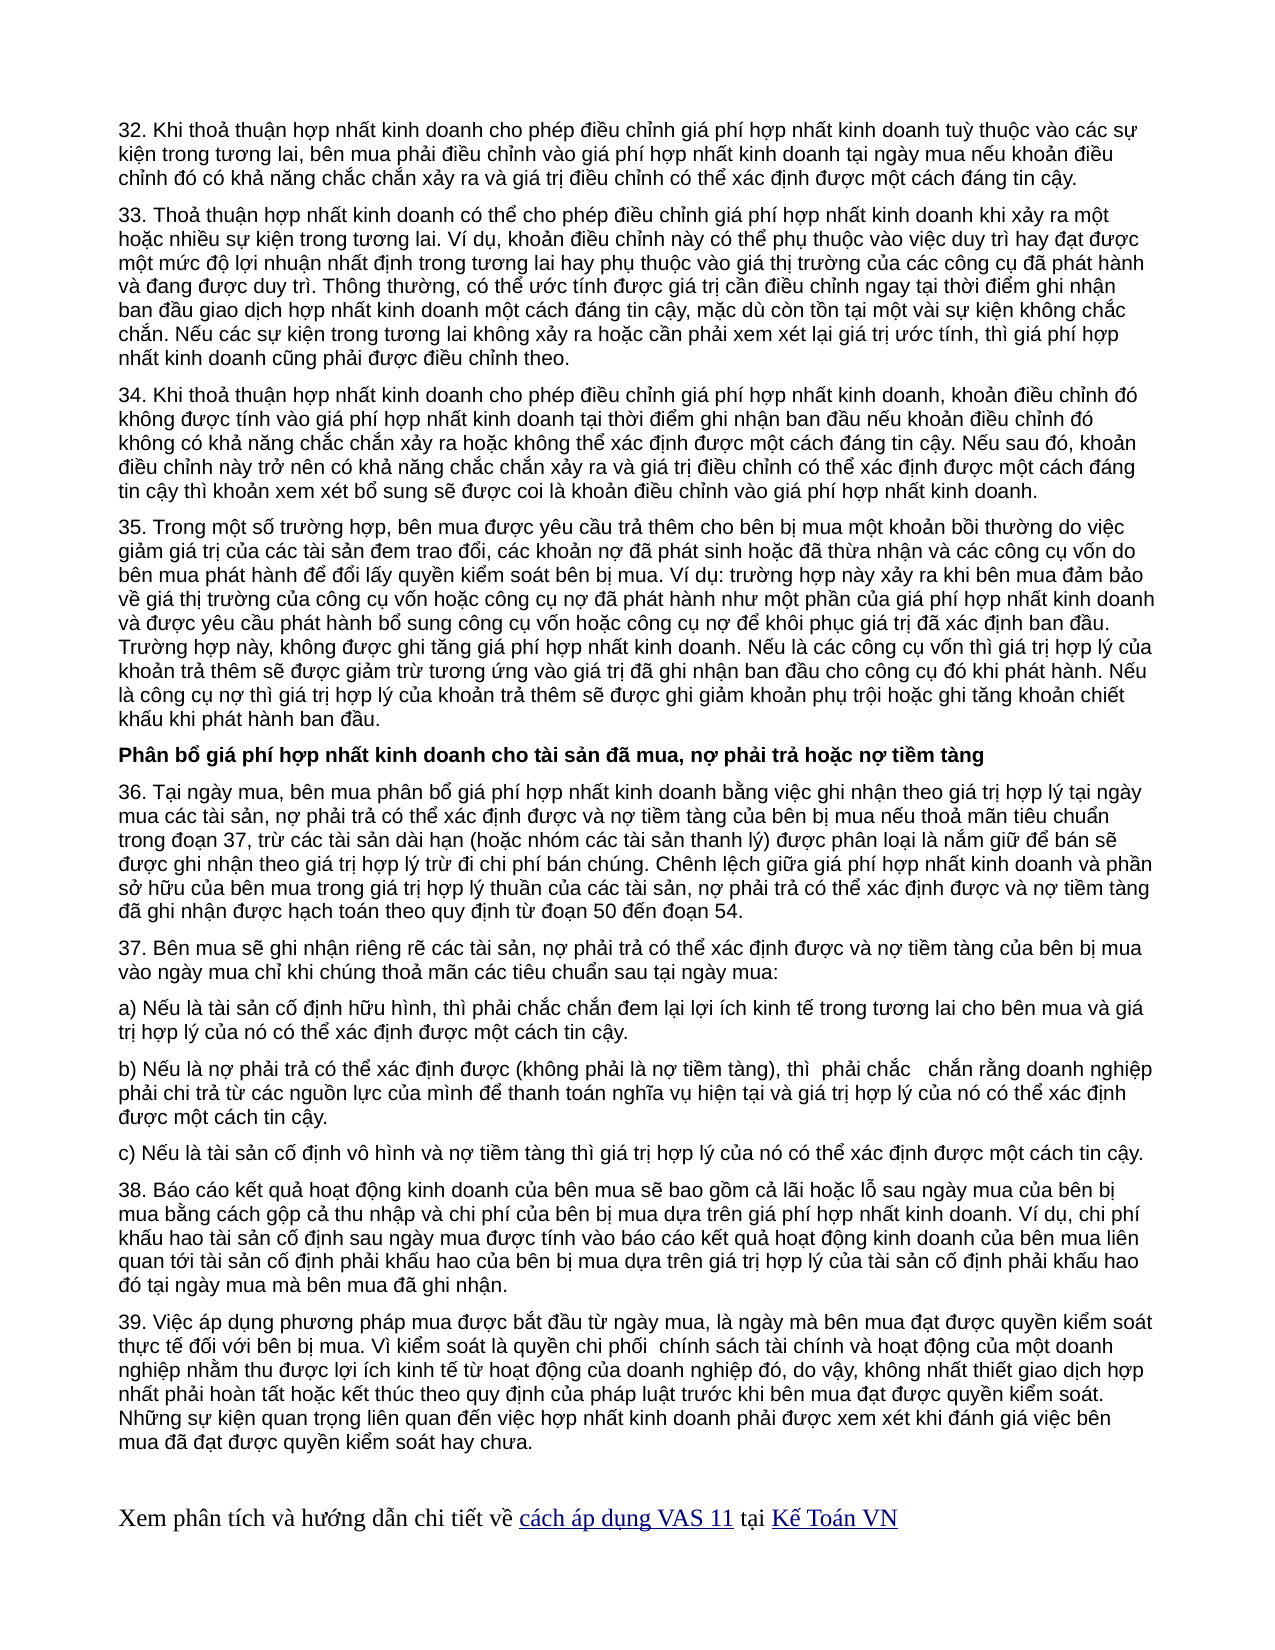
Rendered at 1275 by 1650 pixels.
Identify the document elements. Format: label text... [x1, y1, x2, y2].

text 36. Tại ngày mua, bên mua phân bổ giá phí hợp nhất kinh doanh bằng việc ghi nhận theo giá trị hợp lý tại ngày mua các tài sản, nợ phải trả có thể xác định được và nợ tiềm tàng của bên bị mua nếu thoả mãn tiêu chuẩn trong đoạn 37, trừ các tài sản dài hạn (hoặc nhóm các tài sản thanh lý) được phân loại là nắm giữ để bán sẽ được ghi nhận theo giá trị hợp lý trừ đi chi phí bán chúng. Chênh lệch giữa giá phí hợp nhất kinh doanh và phần sở hữu của bên mua trong giá trị hợp lý thuần của các tài sản, nợ phải trả có thể xác định được và nợ tiềm tàng đã ghi nhận được hạch toán theo quy định từ đoạn 50 đến đoạn 54. [118, 779, 1157, 923]
text 38. Báo cáo kết quả hoạt động kinh doanh của bên mua sẽ bao gồm cả lãi hoặc lỗ sau ngày mua của bên bị mua bằng cách gộp cả thu nhập và chi phí của bên bị mua dựa trên giá phí hợp nhất kinh doanh. Ví dụ, chi phí khấu hao tài sản cố định sau ngày mua được tính vào báo cáo kết quả hoạt động kinh doanh của bên mua liên quan tới tài sản cố định phải khấu hao của bên bị mua dựa trên giá trị hợp lý của tài sản cố định phải khấu hao đó tại ngày mua mà bên mua đã ghi nhận. [118, 1177, 1157, 1297]
text c) Nếu là tài sản cố định vô hình và nợ tiềm tàng thì giá trị hợp lý của nó có thể xác định được một cách tin cậy. [118, 1141, 1157, 1165]
text 34. Khi thoả thuận hợp nhất kinh doanh cho phép điều chỉnh giá phí hợp nhất kinh doanh, khoản điều chỉnh đó không được tính vào giá phí hợp nhất kinh doanh tại thời điểm ghi nhận ban đầu nếu khoản điều chỉnh đó không có khả năng chắc chắn xảy ra hoặc không thể xác định được một cách đáng tin cậy. Nếu sau đó, khoản điều chỉnh này trở nên có khả năng chắc chắn xảy ra và giá trị điều chỉnh có thể xác định được một cách đáng tin cậy thì khoản xem xét bổ sung sẽ được coi là khoản điều chỉnh vào giá phí hợp nhất kinh doanh. [118, 383, 1157, 502]
text 32. Khi thoả thuận hợp nhất kinh doanh cho phép điều chỉnh giá phí hợp nhất kinh doanh tuỳ thuộc vào các sự kiện trong tương lai, bên mua phải điều chỉnh vào giá phí hợp nhất kinh doanh tại ngày mua nếu khoản điều chỉnh đó có khả năng chắc chắn xảy ra và giá trị điều chỉnh có thể xác định được một cách đáng tin cậy. [118, 118, 1157, 190]
text a) Nếu là tài sản cố định hữu hình, thì phải chắc chắn đem lại lợi ích kinh tế trong tương lai cho bên mua và giá trị hợp lý của nó có thể xác định được một cách tin cậy. [118, 996, 1157, 1044]
text 33. Thoả thuận hợp nhất kinh doanh có thể cho phép điều chỉnh giá phí hợp nhất kinh doanh khi xảy ra một hoặc nhiều sự kiện trong tương lai. Ví dụ, khoản điều chỉnh này có thể phụ thuộc vào việc duy trì hay đạt được một mức độ lợi nhuận nhất định trong tương lai hay phụ thuộc vào giá thị trường của các công cụ đã phát hành và đang được duy trì. Thông thường, có thể ước tính được giá trị cần điều chỉnh ngay tại thời điểm ghi nhận ban đầu giao dịch hợp nhất kinh doanh một cách đáng tin cậy, mặc dù còn tồn tại một vài sự kiện không chắc chắn. Nếu các sự kiện trong tương lai không xảy ra hoặc cần phải xem xét lại giá trị ước tính, thì giá phí hợp nhất kinh doanh cũng phải được điều chỉnh theo. [118, 202, 1157, 370]
text b) Nếu là nợ phải trả có thể xác định được (không phải là nợ tiềm tàng), thì phải chắc chắn rằng doanh nghiệp phải chi trả từ các nguồn lực của mình để thanh toán nghĩa vụ hiện tại và giá trị hợp lý của nó có thể xác định được một cách tin cậy. [118, 1057, 1157, 1128]
subtitle Phân bổ giá phí hợp nhất kinh doanh cho tài sản đã mua, nợ phải trả hoặc nợ tiềm tàng [118, 743, 1157, 767]
text 35. Trong một số trường hợp, bên mua được yêu cầu trả thêm cho bên bị mua một khoản bồi thường do việc giảm giá trị của các tài sản đem trao đổi, các khoản nợ đã phát sinh hoặc đã thừa nhận và các công cụ vốn do bên mua phát hành để đổi lấy quyền kiểm soát bên bị mua. Ví dụ: trường hợp này xảy ra khi bên mua đảm bảo về giá thị trường của công cụ vốn hoặc công cụ nợ đã phát hành như một phần của giá phí hợp nhất kinh doanh và được yêu cầu phát hành bổ sung công cụ vốn hoặc công cụ nợ để khôi phục giá trị đã xác định ban đầu. Trường hợp này, không được ghi tăng giá phí hợp nhất kinh doanh. Nếu là các công cụ vốn thì giá trị hợp lý của khoản trả thêm sẽ được giảm trừ tương ứng vào giá trị đã ghi nhận ban đầu cho công cụ đó khi phát hành. Nếu là công cụ nợ thì giá trị hợp lý của khoản trả thêm sẽ được ghi giảm khoản phụ trội hoặc ghi tăng khoản chiết khấu khi phát hành ban đầu. [118, 515, 1157, 731]
text 39. Việc áp dụng phương pháp mua được bắt đầu từ ngày mua, là ngày mà bên mua đạt được quyền kiểm soát thực tế đối với bên bị mua. Vì kiểm soát là quyền chi phối chính sách tài chính và hoạt động của một doanh nghiệp nhằm thu được lợi ích kinh tế từ hoạt động của doanh nghiệp đó, do vậy, không nhất thiết giao dịch hợp nhất phải hoàn tất hoặc kết thúc theo quy định của pháp luật trước khi bên mua đạt được quyền kiểm soát. Những sự kiện quan trọng liên quan đến việc hợp nhất kinh doanh phải được xem xét khi đánh giá việc bên mua đã đạt được quyền kiểm soát hay chưa. [118, 1310, 1157, 1453]
text 37. Bên mua sẽ ghi nhận riêng rẽ các tài sản, nợ phải trả có thể xác định được và nợ tiềm tàng của bên bị mua vào ngày mua chỉ khi chúng thoả mãn các tiêu chuẩn sau tại ngày mua: [118, 936, 1157, 984]
